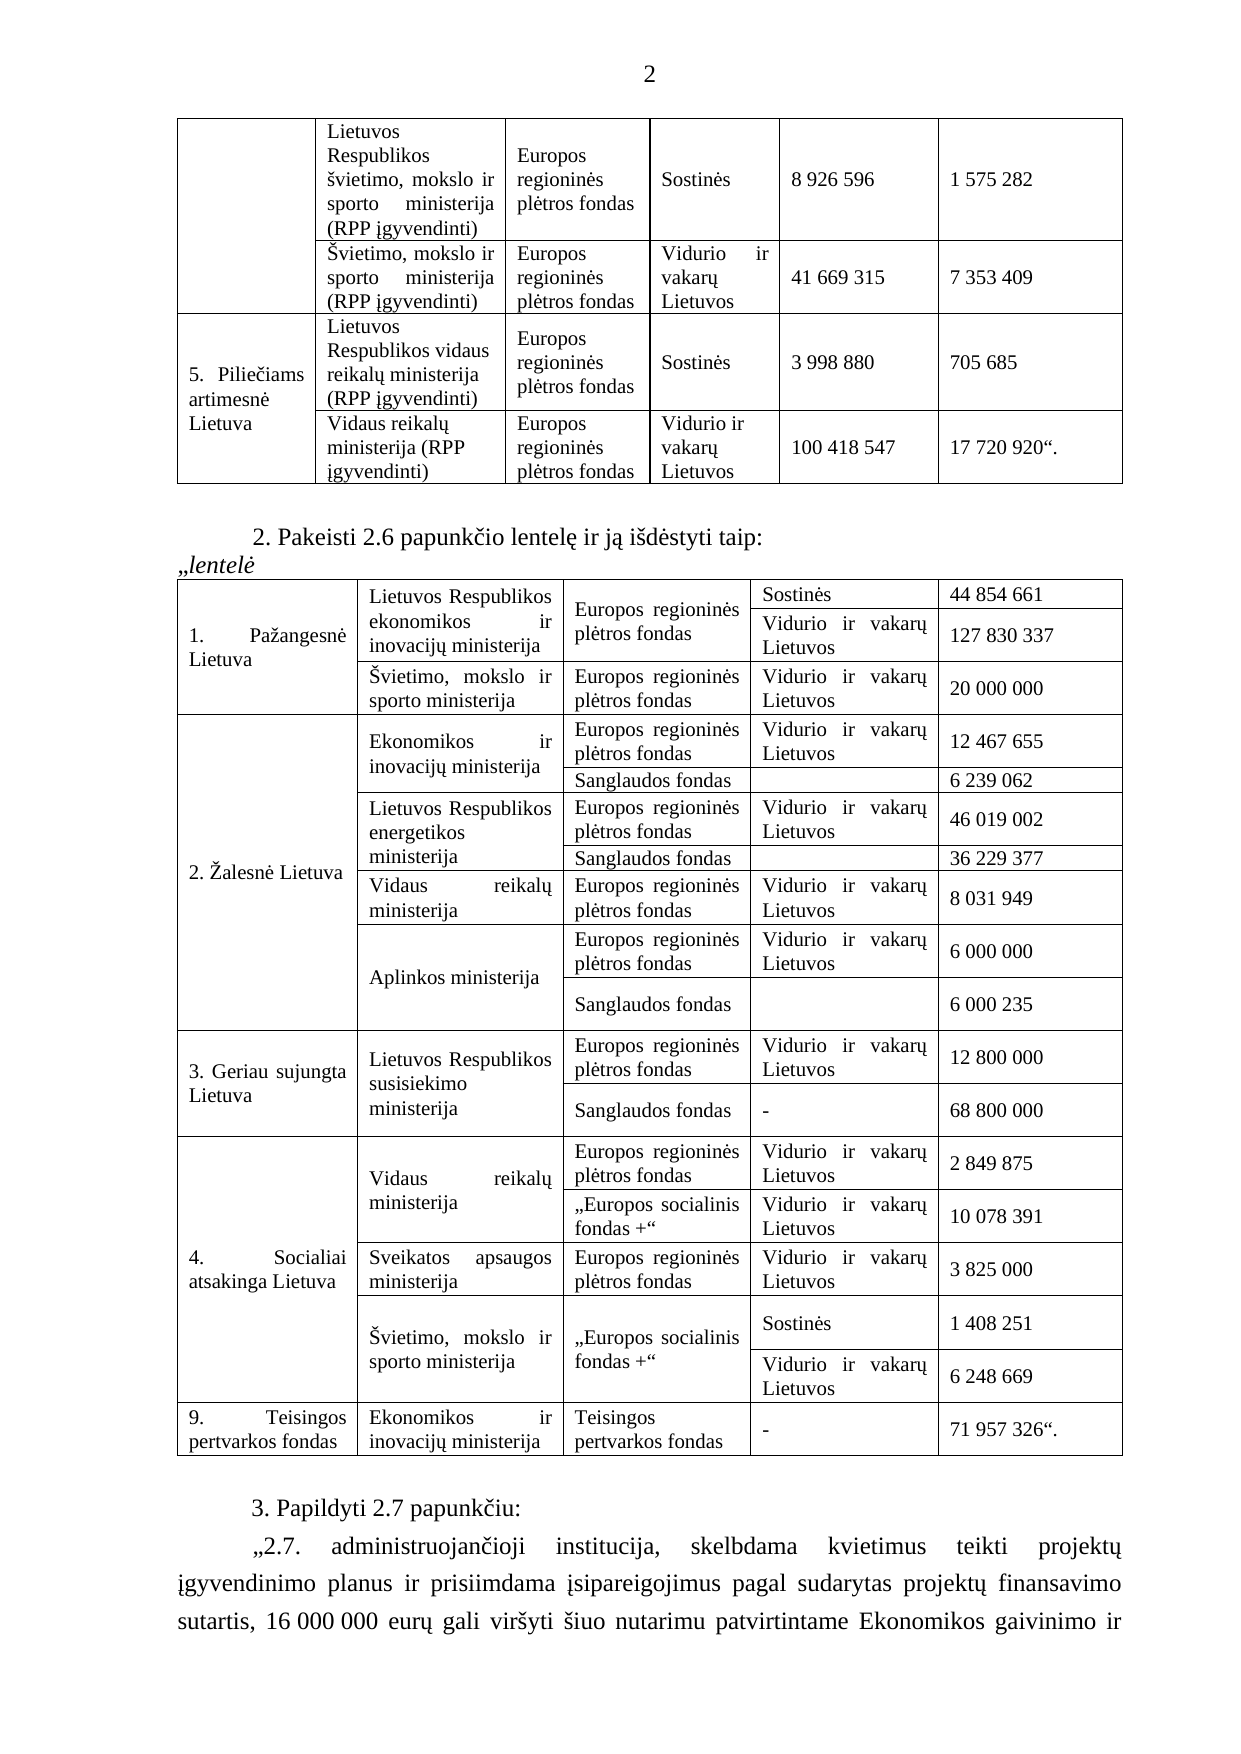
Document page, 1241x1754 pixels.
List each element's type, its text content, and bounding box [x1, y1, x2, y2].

table_cell 36 229 377 [939, 846, 1122, 870]
table_cell 3. Geriau sujungta Lietuva [178, 1031, 357, 1136]
table_cell 6 239 062 [939, 768, 1122, 792]
table_cell - [751, 1403, 938, 1455]
text „2.7. administruojančioji institucija, skelbdama kvietimus teikti projektų įgyvendinimo planus ir prisiimdama įsipareigojimus pagal sudarytas projektų finansavimo sutartis, 16 000 000 eurų gali viršyti šiuo nutarimu patvirtintame Ekonomikos gaivinimo ir [177, 1522, 1122, 1634]
table_cell Švietimo, mokslo ir sporto ministerija [358, 662, 563, 714]
table_cell Sostinės [651, 119, 779, 239]
table_cell 705 685 [939, 314, 1122, 410]
table_cell „Europos socialinis fondas +“ [564, 1190, 750, 1242]
table_cell Vidurio ir vakarų Lietuvos [651, 241, 779, 313]
table_cell Vidurio ir vakarų Lietuvos [651, 411, 779, 483]
table_header Lietuvos Respublikos ekonomikos ir inovacijų ministerija [358, 580, 563, 661]
table_header Europos regioninės plėtros fondas [564, 580, 750, 661]
table_cell 3 998 880 [780, 314, 938, 410]
table_cell Europos regioninės plėtros fondas [564, 1031, 750, 1083]
table_cell Europos regioninės plėtros fondas [564, 1243, 750, 1295]
table_cell Vidaus reikalų ministerija [358, 1137, 563, 1242]
table_cell Europos regioninės plėtros fondas [564, 871, 750, 923]
table_cell Ekonomikos ir inovacijų ministerija [358, 1403, 563, 1455]
table_cell 20 000 000 [939, 662, 1122, 714]
table_cell Europos regioninės plėtros fondas [506, 241, 649, 313]
table_cell 2. Žalesnė Lietuva [178, 715, 357, 1030]
table_cell Sanglaudos fondas [564, 846, 750, 870]
table_cell Vidurio ir vakarų Lietuvos [751, 1031, 938, 1083]
table_cell - [751, 1084, 938, 1136]
table_cell Europos regioninės plėtros fondas [506, 119, 649, 239]
table_cell Europos regioninės plėtros fondas [506, 314, 649, 410]
table_cell Vidurio ir vakarų Lietuvos [751, 609, 938, 661]
table_cell Europos regioninės plėtros fondas [564, 793, 750, 845]
table_cell 6 248 669 [939, 1350, 1122, 1402]
table_cell 100 418 547 [780, 411, 938, 483]
table_cell [751, 846, 938, 870]
table_cell 3 825 000 [939, 1243, 1122, 1295]
table_cell 1 575 282 [939, 119, 1122, 239]
table_cell Vidurio ir vakarų Lietuvos [751, 1350, 938, 1402]
table_cell Vidurio ir vakarų Lietuvos [751, 715, 938, 767]
table_cell Ekonomikos ir inovacijų ministerija [358, 715, 563, 792]
table_cell 8 031 949 [939, 871, 1122, 923]
table_cell Aplinkos ministerija [358, 925, 563, 1030]
table_cell Sveikatos apsaugos ministerija [358, 1243, 563, 1295]
table_cell 12 800 000 [939, 1031, 1122, 1083]
table_cell Švietimo, mokslo ir sporto ministerija [358, 1296, 563, 1402]
table_cell Sanglaudos fondas [564, 1084, 750, 1136]
table_cell Europos regioninės plėtros fondas [564, 715, 750, 767]
table_cell Vidaus reikalų ministerija (RPP įgyvendinti) [316, 411, 505, 483]
table_cell Vidurio ir vakarų Lietuvos [751, 662, 938, 714]
table_cell Vidurio ir vakarų Lietuvos [751, 871, 938, 923]
table_cell [751, 978, 938, 1030]
table_cell Vidurio ir vakarų Lietuvos [751, 1243, 938, 1295]
table_cell Europos regioninės plėtros fondas [506, 411, 649, 483]
table_cell 4. Socialiai atsakinga Lietuva [178, 1137, 357, 1402]
table_cell Europos regioninės plėtros fondas [564, 925, 750, 977]
table_cell 127 830 337 [939, 609, 1122, 661]
table_cell Vidurio ir vakarų Lietuvos [751, 1137, 938, 1189]
table_cell 41 669 315 [780, 241, 938, 313]
table_cell 8 926 596 [780, 119, 938, 239]
table_cell 71 957 326“. [939, 1403, 1122, 1455]
table_cell Lietuvos Respublikos susisiekimo ministerija [358, 1031, 563, 1136]
table_cell Sanglaudos fondas [564, 978, 750, 1030]
table_cell Vidurio ir vakarų Lietuvos [751, 1190, 938, 1242]
table_header Sostinės [751, 580, 938, 608]
table_cell Vidurio ir vakarų Lietuvos [751, 925, 938, 977]
table_header 1. Pažangesnė Lietuva [178, 580, 357, 714]
table_cell Sanglaudos fondas [564, 768, 750, 792]
table_cell Lietuvos Respublikos energetikos ministerija [358, 793, 563, 870]
table_cell „Europos socialinis fondas +“ [564, 1296, 750, 1402]
table_cell Sostinės [651, 314, 779, 410]
table_cell Vidurio ir vakarų Lietuvos [751, 793, 938, 845]
table_cell 2 849 875 [939, 1137, 1122, 1189]
table_header 44 854 661 [939, 580, 1122, 608]
table_cell Lietuvos Respublikos vidaus reikalų ministerija (RPP įgyvendinti) [316, 314, 505, 410]
table_cell Vidaus reikalų ministerija [358, 871, 563, 923]
table_cell 6 000 000 [939, 925, 1122, 977]
table_cell 9. Teisingos pertvarkos fondas [178, 1403, 357, 1455]
table_cell 17 720 920“. [939, 411, 1122, 483]
table_cell 7 353 409 [939, 241, 1122, 313]
table_cell 46 019 002 [939, 793, 1122, 845]
text „lentelė [177, 551, 1122, 579]
table_cell 1 408 251 [939, 1296, 1122, 1348]
text 2. Pakeisti 2.6 papunkčio lentelę ir ją išdėstyti taip: [177, 513, 1122, 551]
table_cell [178, 119, 315, 313]
table_cell Sostinės [751, 1296, 938, 1348]
table_cell 10 078 391 [939, 1190, 1122, 1242]
text 3. Papildyti 2.7 papunkčiu: [177, 1484, 1122, 1522]
table_cell Teisingos pertvarkos fondas [564, 1403, 750, 1455]
table_cell 5. Piliečiams artimesnė Lietuva [178, 314, 315, 483]
table_cell 6 000 235 [939, 978, 1122, 1030]
table_cell 12 467 655 [939, 715, 1122, 767]
table_cell Europos regioninės plėtros fondas [564, 662, 750, 714]
table_cell Lietuvos Respublikos švietimo, mokslo ir sporto ministerija (RPP įgyvendinti) [316, 119, 505, 239]
table_cell Švietimo, mokslo ir sporto ministerija (RPP įgyvendinti) [316, 241, 505, 313]
table_cell 68 800 000 [939, 1084, 1122, 1136]
table_cell [751, 768, 938, 792]
table_cell Europos regioninės plėtros fondas [564, 1137, 750, 1189]
